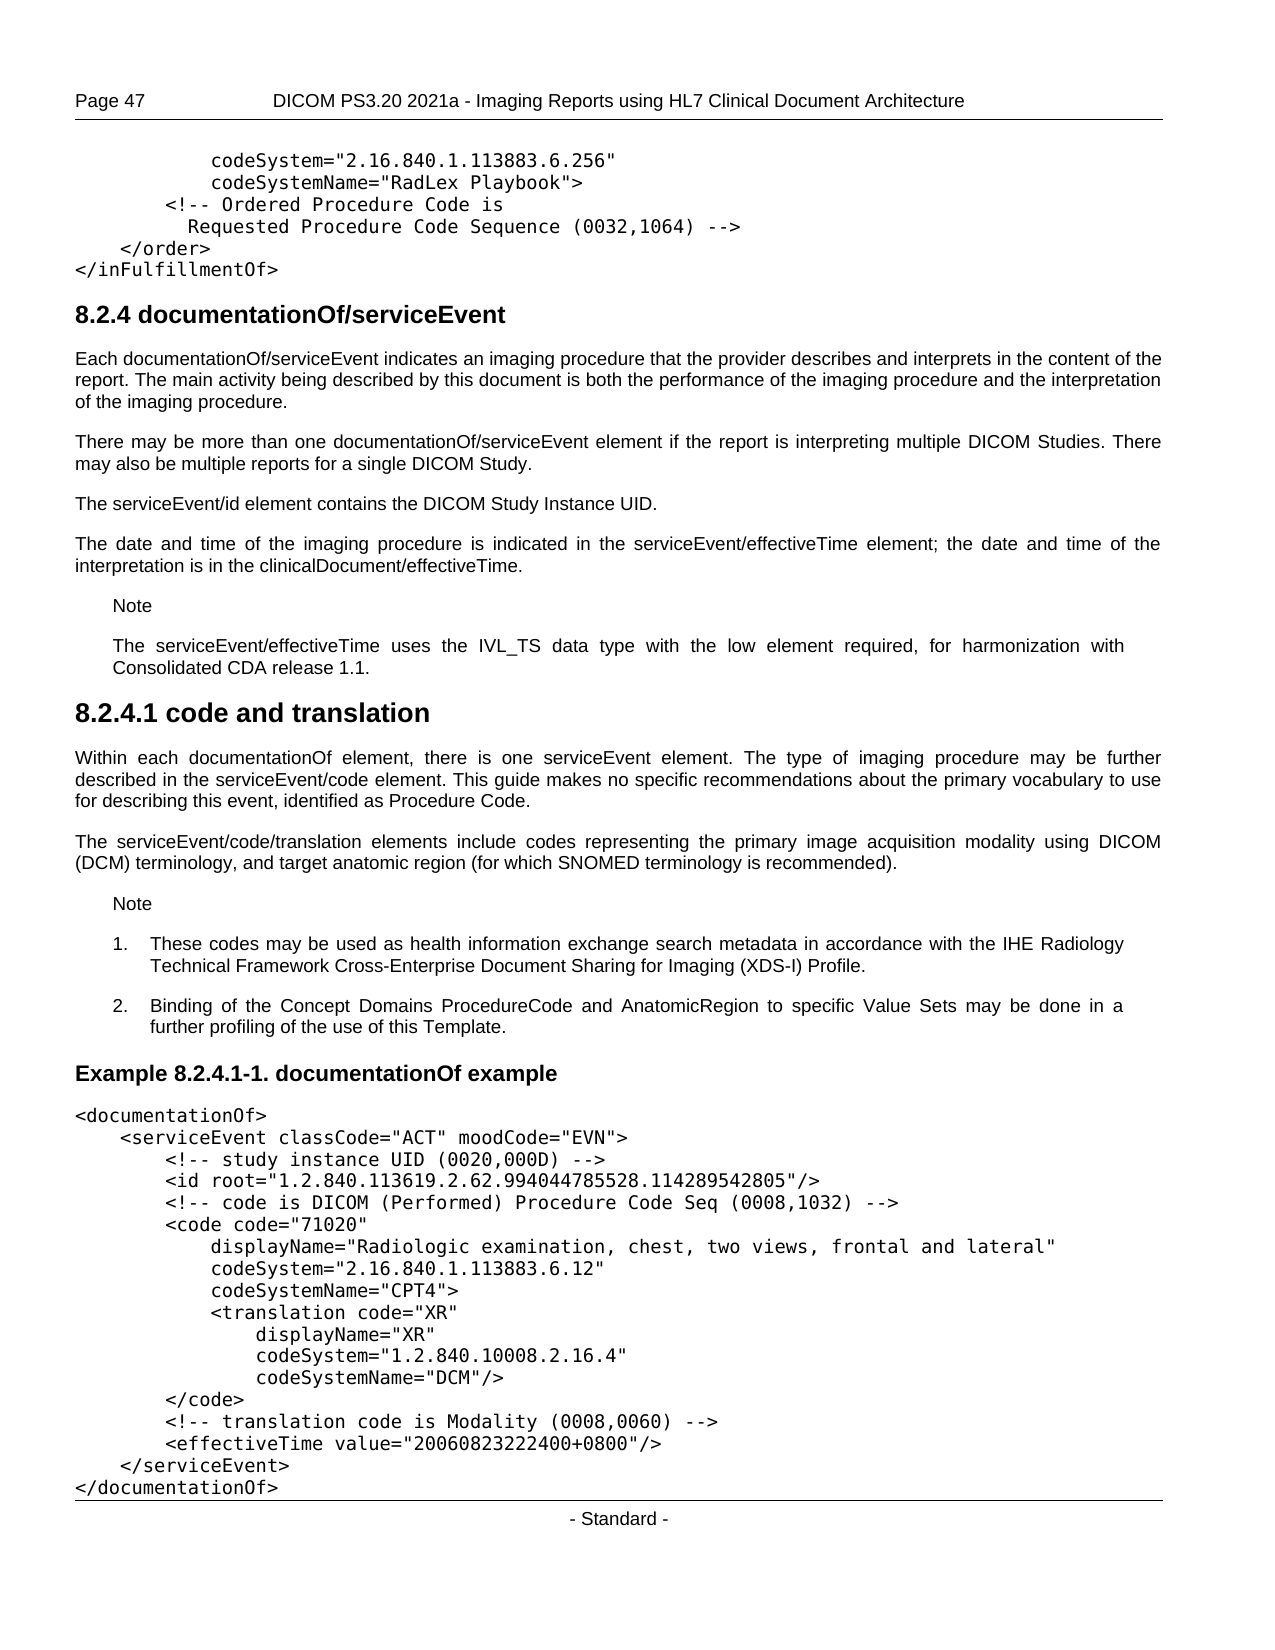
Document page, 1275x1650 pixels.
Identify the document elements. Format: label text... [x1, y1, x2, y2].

text Each documentationOf/serviceEvent indicates an imaging procedure that the provider describes and interprets in the content of the report. The main activity being described by this document is both the performance of the imaging procedure and the interpretation of the imaging procedure. [75, 347, 1162, 412]
text 8.2.4 documentationOf/serviceEvent [75, 300, 1162, 329]
text Note [112, 595, 1125, 617]
text The serviceEvent/id element contains the DICOM Study Instance UID. [75, 493, 1162, 514]
text Example 8.2.4.1-1. documentationOf example [75, 1060, 1162, 1086]
text The serviceEvent/code/translation elements include codes representing the primary image acquisition modality using DICOM (DCM) terminology, and target anatomic region (for which SNOMED terminology is recommended). [75, 831, 1162, 874]
text Within each documentationOf element, there is one serviceEvent element. The type of imaging procedure may be further described in the serviceEvent/code element. This guide makes no specific recommendations about the primary vocabulary to use for describing this event, identified as Procedure Code. [75, 747, 1162, 812]
text The date and time of the imaging procedure is indicated in the serviceEvent/effectiveTime element; the date and time of the interpretation is in the clinicalDocument/effectiveTime. [75, 533, 1162, 576]
text There may be more than one documentationOf/serviceEvent element if the report is interpreting multiple DICOM Studies. There may also be multiple reports for a single DICOM Study. [75, 431, 1162, 474]
text 2. Binding of the Concept Domains ProcedureCode and AnatomicRegion to specific Value Sets may be done in a further profiling of the use of this Template. [112, 995, 1125, 1038]
text 1. These codes may be used as health information exchange search metadata in accordance with the IHE Radiology Technical Framework Cross-Enterprise Document Sharing for Imaging (XDS-I) Profile. [112, 933, 1125, 976]
text 8.2.4.1 code and translation [75, 697, 1162, 728]
text The serviceEvent/effectiveTime uses the IVL_TS data type with the low element required, for harmonization with Consolidated CDA release 1.1. [112, 635, 1125, 678]
text codeSystem="2.16.840.1.113883.6.256" codeSystemName="RadLex Playbook"> <!-- Ordered Procedure Code is Requested Procedure Code Sequence (0032,1064) --> </order> </inFulfillmentOf> [75, 150, 1162, 281]
text <documentationOf> <serviceEvent classCode="ACT" moodCode="EVN"> <!-- study instance UID (0020,000D) --> <id root="1.2.840.113619.2.62.994044785528.114289542805"/> <!-- code is DICOM (Performed) Procedure Code Seq (0008,1032) --> <code code="71020" displayName="Radiologic examination, chest, two views, frontal and lateral" codeSystem="2.16.840.1.113883.6.12" codeSystemName="CPT4"> <translation code="XR" displayName="XR" codeSystem="1.2.840.10008.2.16.4" codeSystemName="DCM"/> </code> <!-- translation code is Modality (0008,0060) --> <effectiveTime value="20060823222400+0800"/> </serviceEvent> </documentationOf> [75, 1105, 1162, 1499]
text Note [112, 892, 1125, 914]
